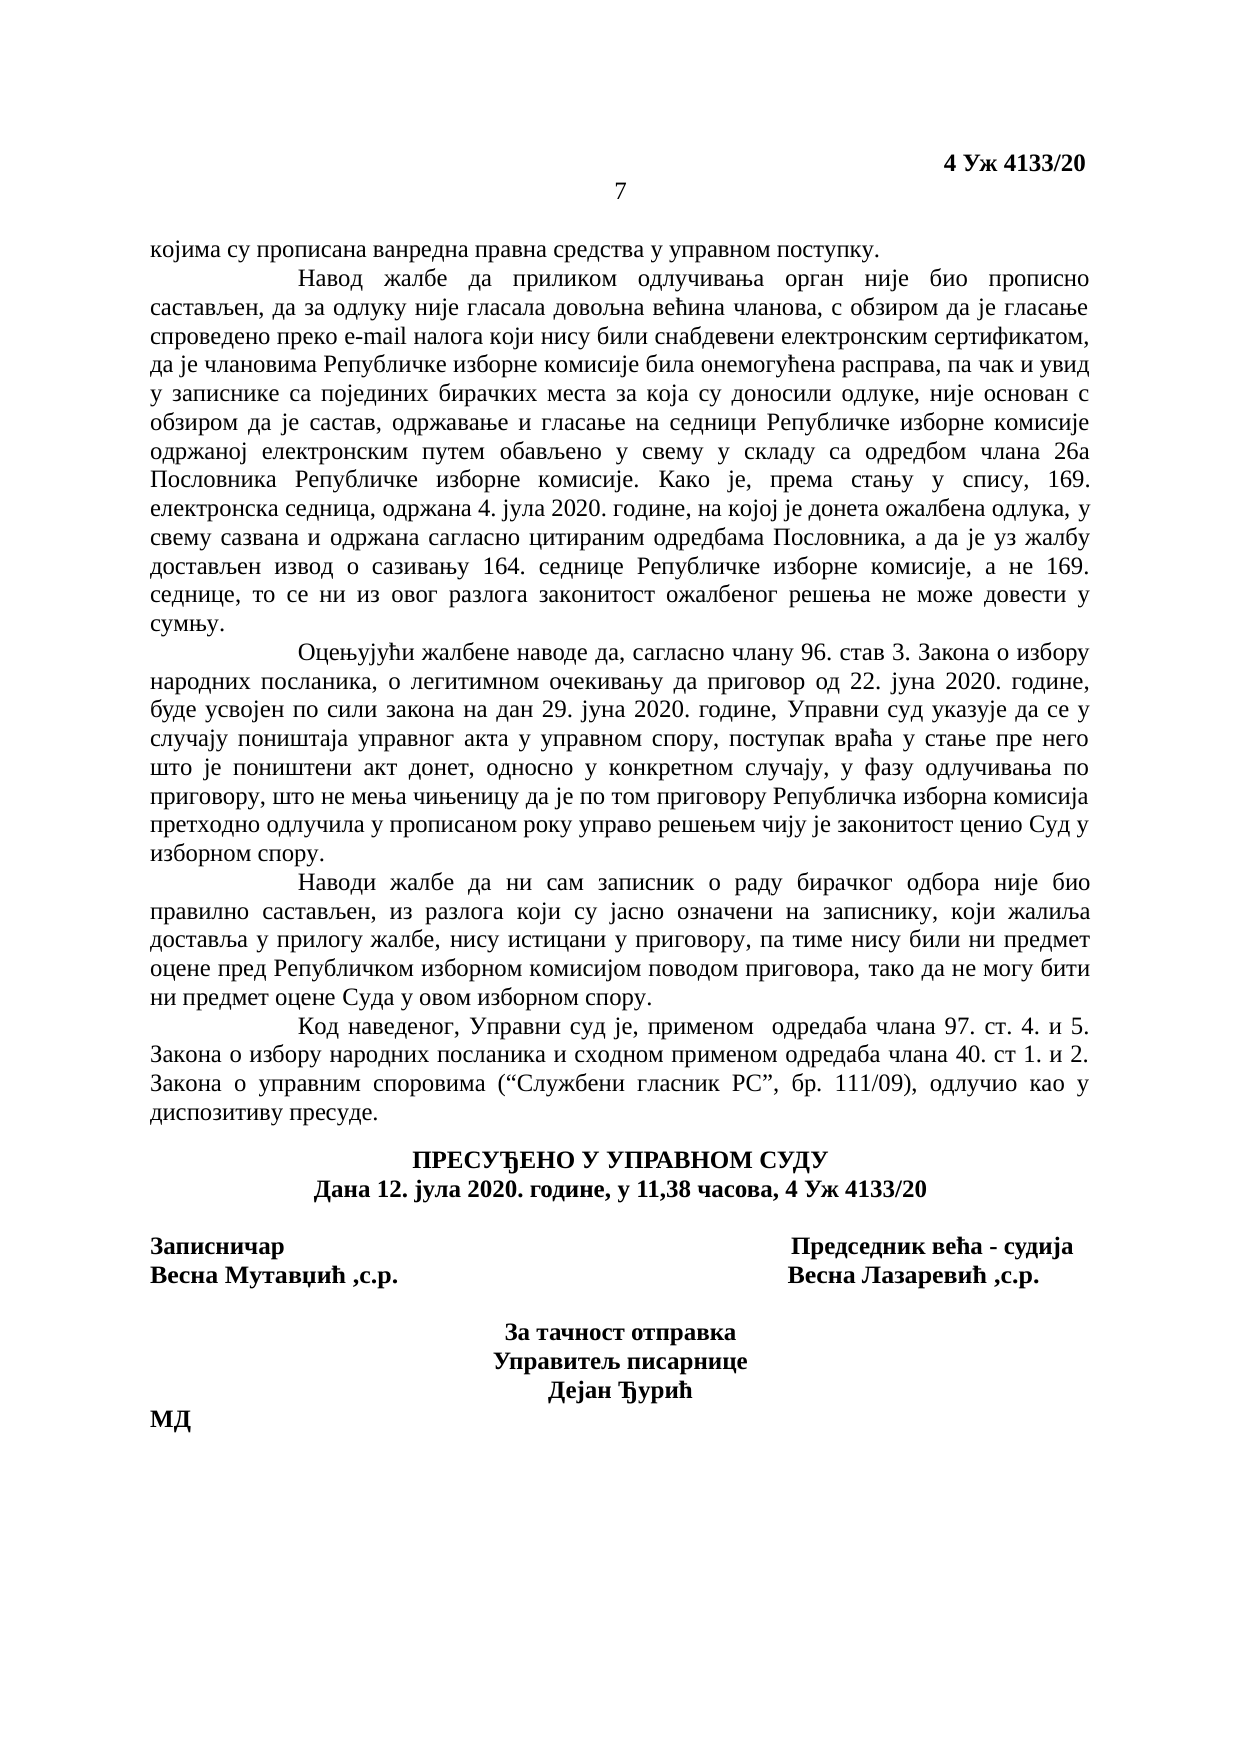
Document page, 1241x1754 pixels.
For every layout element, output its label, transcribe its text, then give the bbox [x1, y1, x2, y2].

text Код наведеног, Управни суд је, применом одредаба члана 97. ст. 4. и 5. Закона о избору народних посланика и сходном применом одредаба члана 40. ст 1. и 2. Закона о управним споровима (“Службени гласник РС”, бр. 111/09), одлучио као у диспозитиву пресуде. [150, 1011, 1091, 1126]
text Навод жалбе да приликом одлучивања орган није био прописно састављен, да за одлуку није гласала довољна већина чланова, с обзиром да је гласање спроведено преко e-mail налога који нису били снабдевени електронским сертификатом, да је члановима Републичке изборне комисије била онемогућена расправа, па чак и увид у записнике са појединих бирачких места за која су доносили одлуке, није основан с обзиром да је састав, одржавање и гласање на седници Републичке изборне комисије одржаној електронским путем обављено у свему у складу са одредбом члана 26а Пословника Републичке изборне комисије. Како је, према стању у спису, 169. електронска седница, одржана 4. јула 2020. године, на којој је донета ожалбена одлука, у свему сазвана и одржана сагласно цитираним одредбама Пословника, а да је уз жалбу достављен извод о сазивању 164. седнице Републичке изборне комисије, а не 169. седнице, то се ни из овог разлога законитост ожалбеног решења не може довести у сумњу. [150, 263, 1091, 637]
text МД [150, 1404, 1091, 1432]
text Дана 12. јула 2020. године, у 11,38 часова, 4 Уж 4133/20 [150, 1174, 1091, 1202]
text Оцењујући жалбене наводе да, сагласно члану 96. став 3. Закона о избору народних посланика, о легитимном очекивању да приговор од 22. јуна 2020. године, буде усвојен по сили закона на дан 29. јуна 2020. године, Управни суд указује да се у случају поништаја управног акта у управном спору, поступак враћа у стање пре него што је поништени акт донет, односно у конкретном случају, у фазу одлучивања по приговору, што не мења чињеницу да је по том приговору Републичка изборна комисија претходно одлучила у прописаном року управо решењем чију је законитост ценио Суд у изборном спору. [150, 637, 1091, 867]
text Весна Мутавџић ,с.р. Весна Лазаревић ,с.р. [150, 1260, 1091, 1289]
text Наводи жалбе да ни сам записник о раду бирачког одбора није био правилно састављен, из разлога који су јасно означени на записнику, који жалиља доставља у прилогу жалбе, нису истицани у приговору, па тиме нису били ни предмет оцене пред Републичком изборном комисијом поводом приговора, тако да не могу бити ни предмет оцене Суда у овом изборном спору. [150, 867, 1091, 1011]
text ПРЕСУЂЕНО У УПРАВНОМ СУДУ [150, 1145, 1091, 1174]
text Дејан Ђурић [150, 1375, 1091, 1404]
text Записничар Председник већа - судија [150, 1231, 1091, 1260]
text Управитељ писарнице [150, 1346, 1091, 1375]
text којима су прописана ванредна правна средства у управном поступку. [150, 234, 1091, 263]
text За тачност отправка [150, 1317, 1091, 1346]
